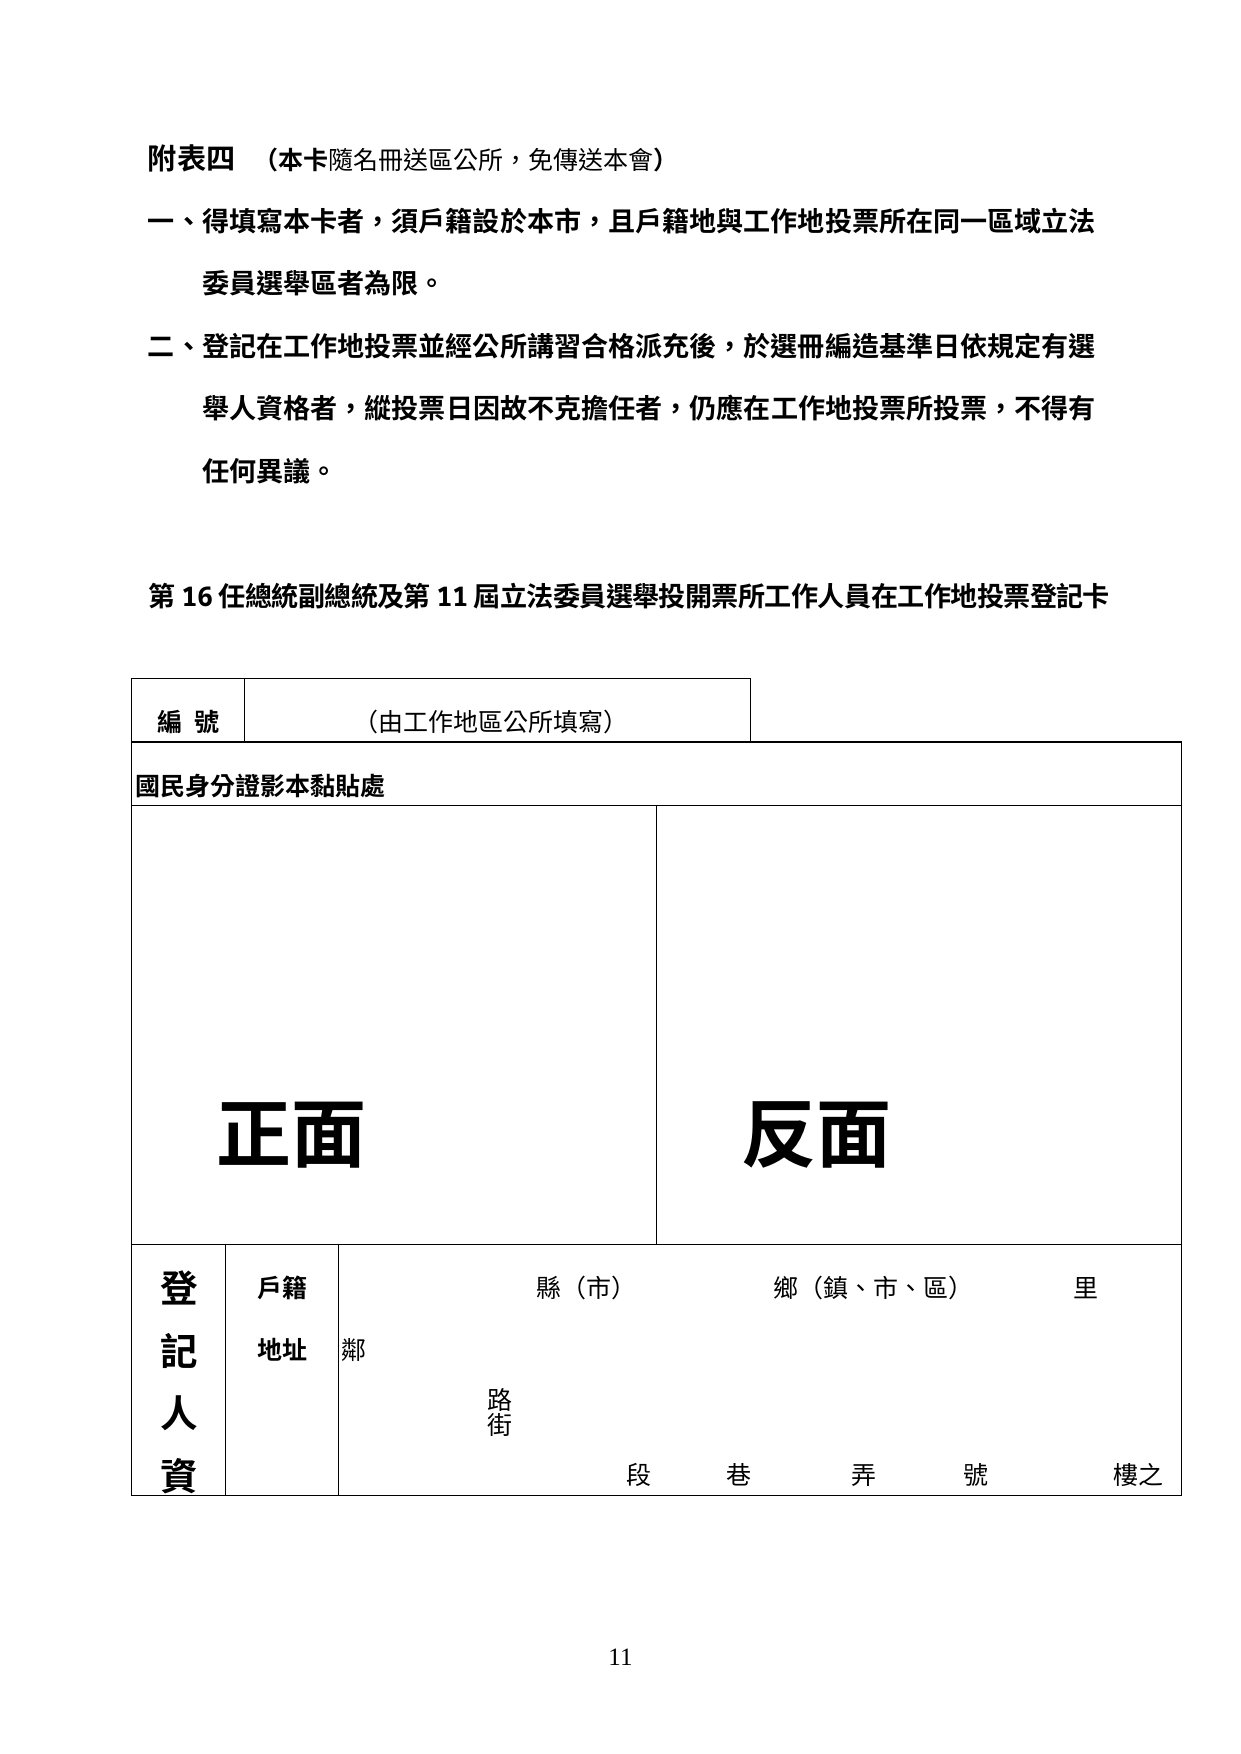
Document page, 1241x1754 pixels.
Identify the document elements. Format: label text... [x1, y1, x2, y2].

text 二、登記在工作地投票並經公所講習合格派充後，於選冊編造基準日依規定有選舉人資格者，縱投票日因故不克擔任者，仍應在工作地投票所投票，不得有任何異議。 [148, 303, 1111, 490]
table_cell 國民身分證影本黏貼處 [132, 743, 1181, 805]
text 第16任總統副總統及第11屆立法委員選舉投開票所工作人員在工作地投票登記卡 [148, 553, 1111, 615]
table_cell 戶籍 地址 [226, 1245, 338, 1494]
table_header 編 號 [132, 679, 244, 741]
text 附表四 （本卡隨名冊送區公所，免傳送本會） [148, 115, 1092, 178]
table_cell 登 記 人 資 [132, 1245, 225, 1494]
table_header [751, 678, 1182, 741]
table_cell 反面 [657, 806, 1181, 1243]
table_cell 正面 [132, 806, 656, 1243]
table_cell 縣（市） 鄉（鎮、市、區） 里 鄰 段 巷 弄 號 樓之 [339, 1245, 1181, 1494]
table_header （由工作地區公所填寫） [245, 679, 750, 741]
text 一、得填寫本卡者，須戶籍設於本市，且戶籍地與工作地投票所在同一區域立法委員選舉區者為限。 [148, 178, 1111, 303]
